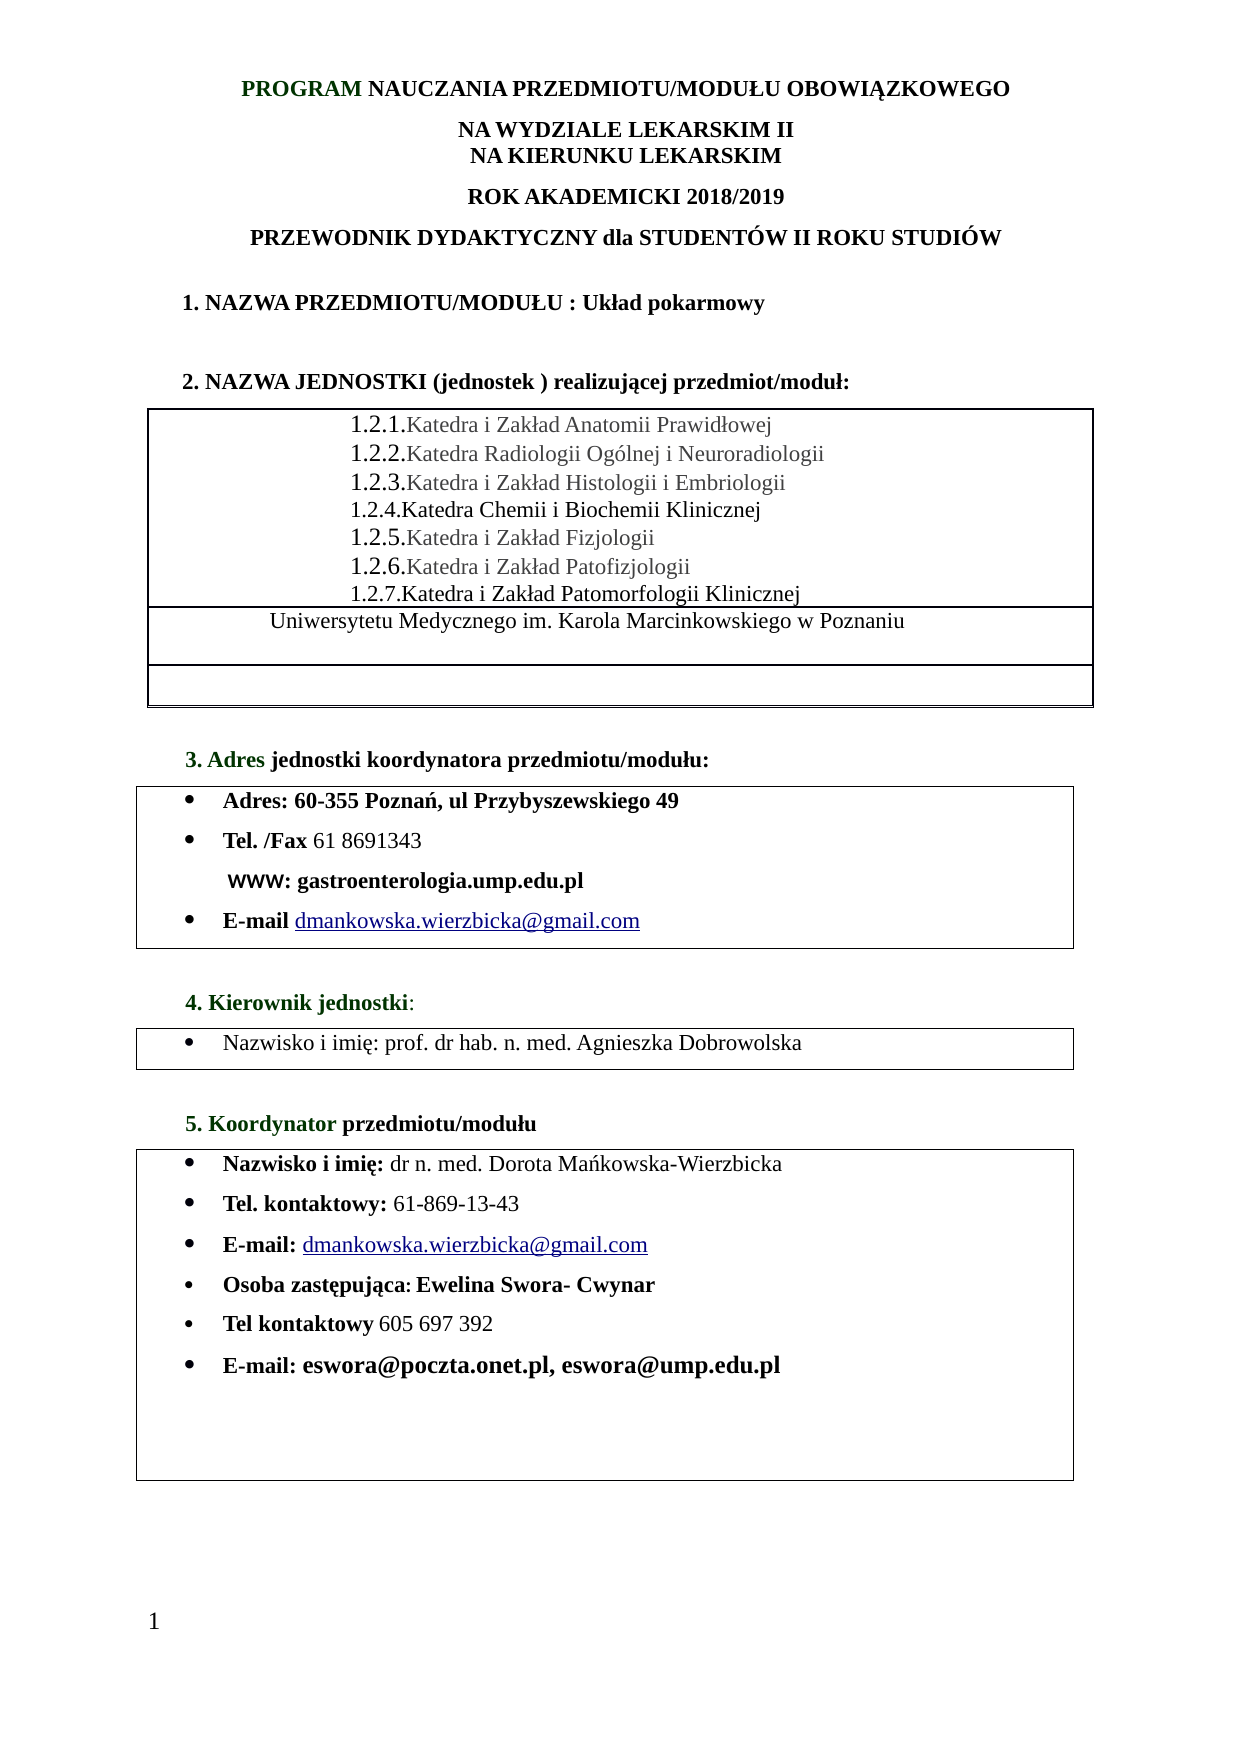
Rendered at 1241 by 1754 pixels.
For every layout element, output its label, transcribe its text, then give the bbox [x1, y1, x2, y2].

text NA WYDZIALE LEKARSKIM II [148, 116, 1104, 142]
text PRZEWODNIK DYDAKTYCZNY dla STUDENTÓW II ROKU STUDIÓW [148, 224, 1104, 250]
text ROK AKADEMICKI 2018/2019 [148, 183, 1104, 209]
table_header Katedra i Zakład Anatomii Prawidłowej Katedra Radiologii Ogólnej i Neuroradiologii Katedra i Zakład Histologii i Embriologii Katedra Chemii i Biochemii Klinicznej Katedra i Zakład Fizjologii Katedra i Zakład Patofizjologii Katedra i Zakład Patomorfologii Klinicznej [149, 410, 1092, 606]
text 1. NAZWA PRZEDMIOTU/MODUŁU : Układ pokarmowy [148, 289, 1093, 316]
text PROGRAM NAUCZANIA PRZEDMIOTU/MODUŁU OBOWIĄZKOWEGO [148, 75, 1104, 101]
text 3. Adres jednostki koordynatora przedmiotu/modułu: [185, 746, 1093, 773]
table_header Nazwisko i imię: dr n. med. Dorota Mańkowska-Wierzbicka Tel. kontaktowy: 61-869-13-43 E-mail: dmankowska.wierzbicka@gmail.com Osoba zastępująca: Ewelina Swora- Cwynar Tel kontaktowy 605 697 392 E-mail: eswora@poczta.onet.pl, eswora@ump.edu.pl [137, 1150, 1073, 1479]
text 4. Kierownik jednostki: [185, 988, 1093, 1015]
table_cell [149, 666, 1092, 705]
table_cell Uniwersytetu Medycznego im. Karola Marcinkowskiego w Poznaniu [149, 608, 1092, 664]
text NA KIERUNKU LEKARSKIM [148, 142, 1104, 168]
text 5. Koordynator przedmiotu/modułu [185, 1110, 1093, 1136]
text 2. NAZWA JEDNOSTKI (jednostek ) realizującej przedmiot/moduł: [148, 368, 1093, 395]
table_header Adres: 60-355 Poznań, ul Przybyszewskiego 49 Tel. /Fax 61 8691343 WWW: gastroenterologia.ump.edu.pl E-mail dmankowska.wierzbicka@gmail.com [137, 787, 1073, 948]
table_header Nazwisko i imię: prof. dr hab. n. med. Agnieszka Dobrowolska [137, 1029, 1073, 1069]
